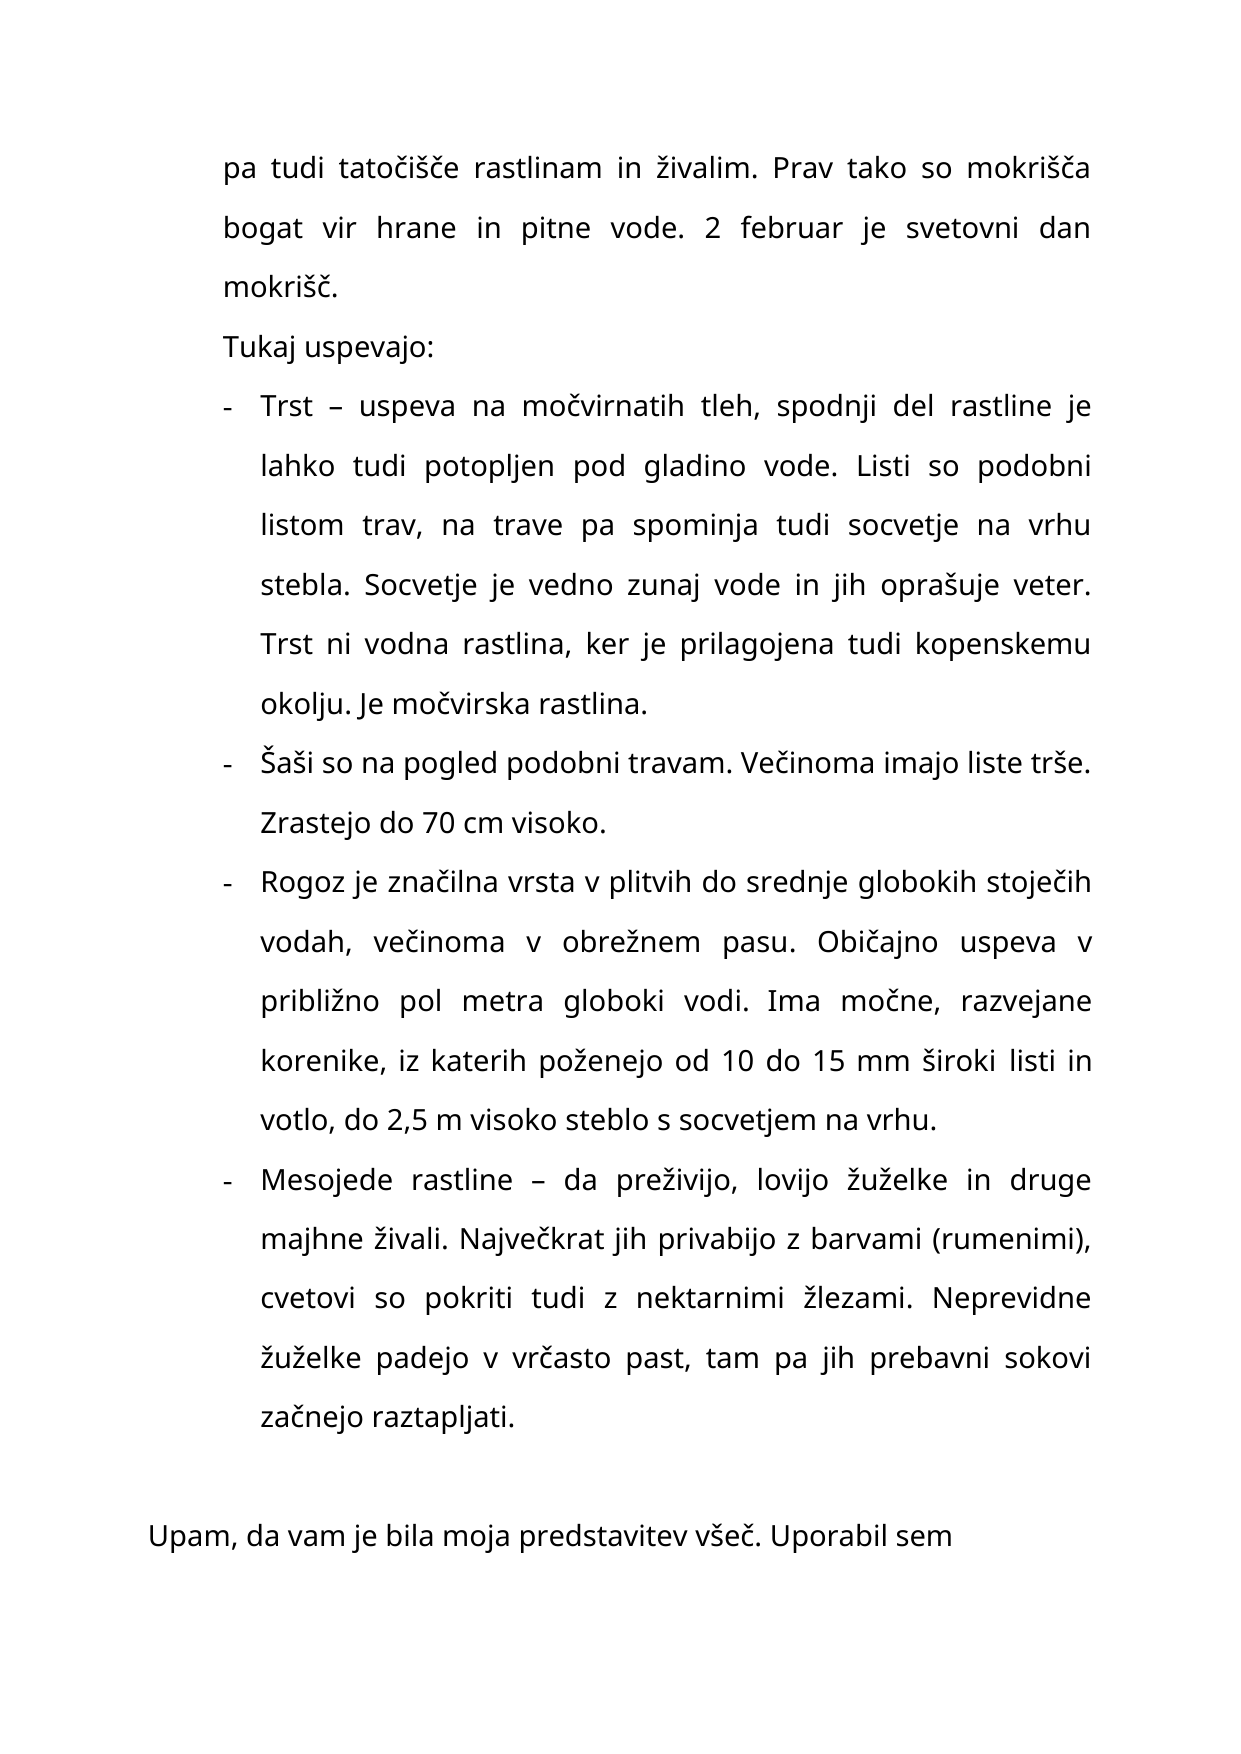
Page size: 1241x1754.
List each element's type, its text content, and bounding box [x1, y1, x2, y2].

text Upam, da vam je bila moja predstavitev všeč. Uporabil sem [148, 1516, 1093, 1555]
list Rogoz je značilna vrsta v plitvih do srednje globokih stoječih vodah, večinoma v obrežnem pasu. Običajno uspeva v približno pol metra globoki vodi. Ima močne, razvejane korenike, iz katerih poženejo od 10 do 15 mm široki listi in votlo, do 2,5 m visoko steblo s socvetjem na vrhu. [223, 861, 1093, 1139]
list Šaši so na pogled podobni travam. Večinoma imajo liste trše. Zrastejo do 70 cm visoko. [223, 742, 1093, 842]
list pa tudi tatočišče rastlinam in živalim. Prav tako so mokrišča bogat vir hrane in pitne vode. 2 februar je svetovni dan mokrišč. [223, 148, 1093, 306]
list Mesojede rastline – da preživijo, lovijo žuželke in druge majhne živali. Največkrat jih privabijo z barvami (rumenimi), cvetovi so pokriti tudi z nektarnimi žlezami. Neprevidne žuželke padejo v vrčasto past, tam pa jih prebavni sokovi začnejo raztapljati. [223, 1159, 1093, 1436]
list Trst – uspeva na močvirnatih tleh, spodnji del rastline je lahko tudi potopljen pod gladino vode. Listi so podobni listom trav, na trave pa spominja tudi socvetje na vrhu stebla. Socvetje je vedno zunaj vode in jih oprašuje veter. Trst ni vodna rastlina, ker je prilagojena tudi kopenskemu okolju. Je močvirska rastlina. [223, 386, 1093, 723]
list Tukaj uspevajo: [223, 326, 1093, 366]
